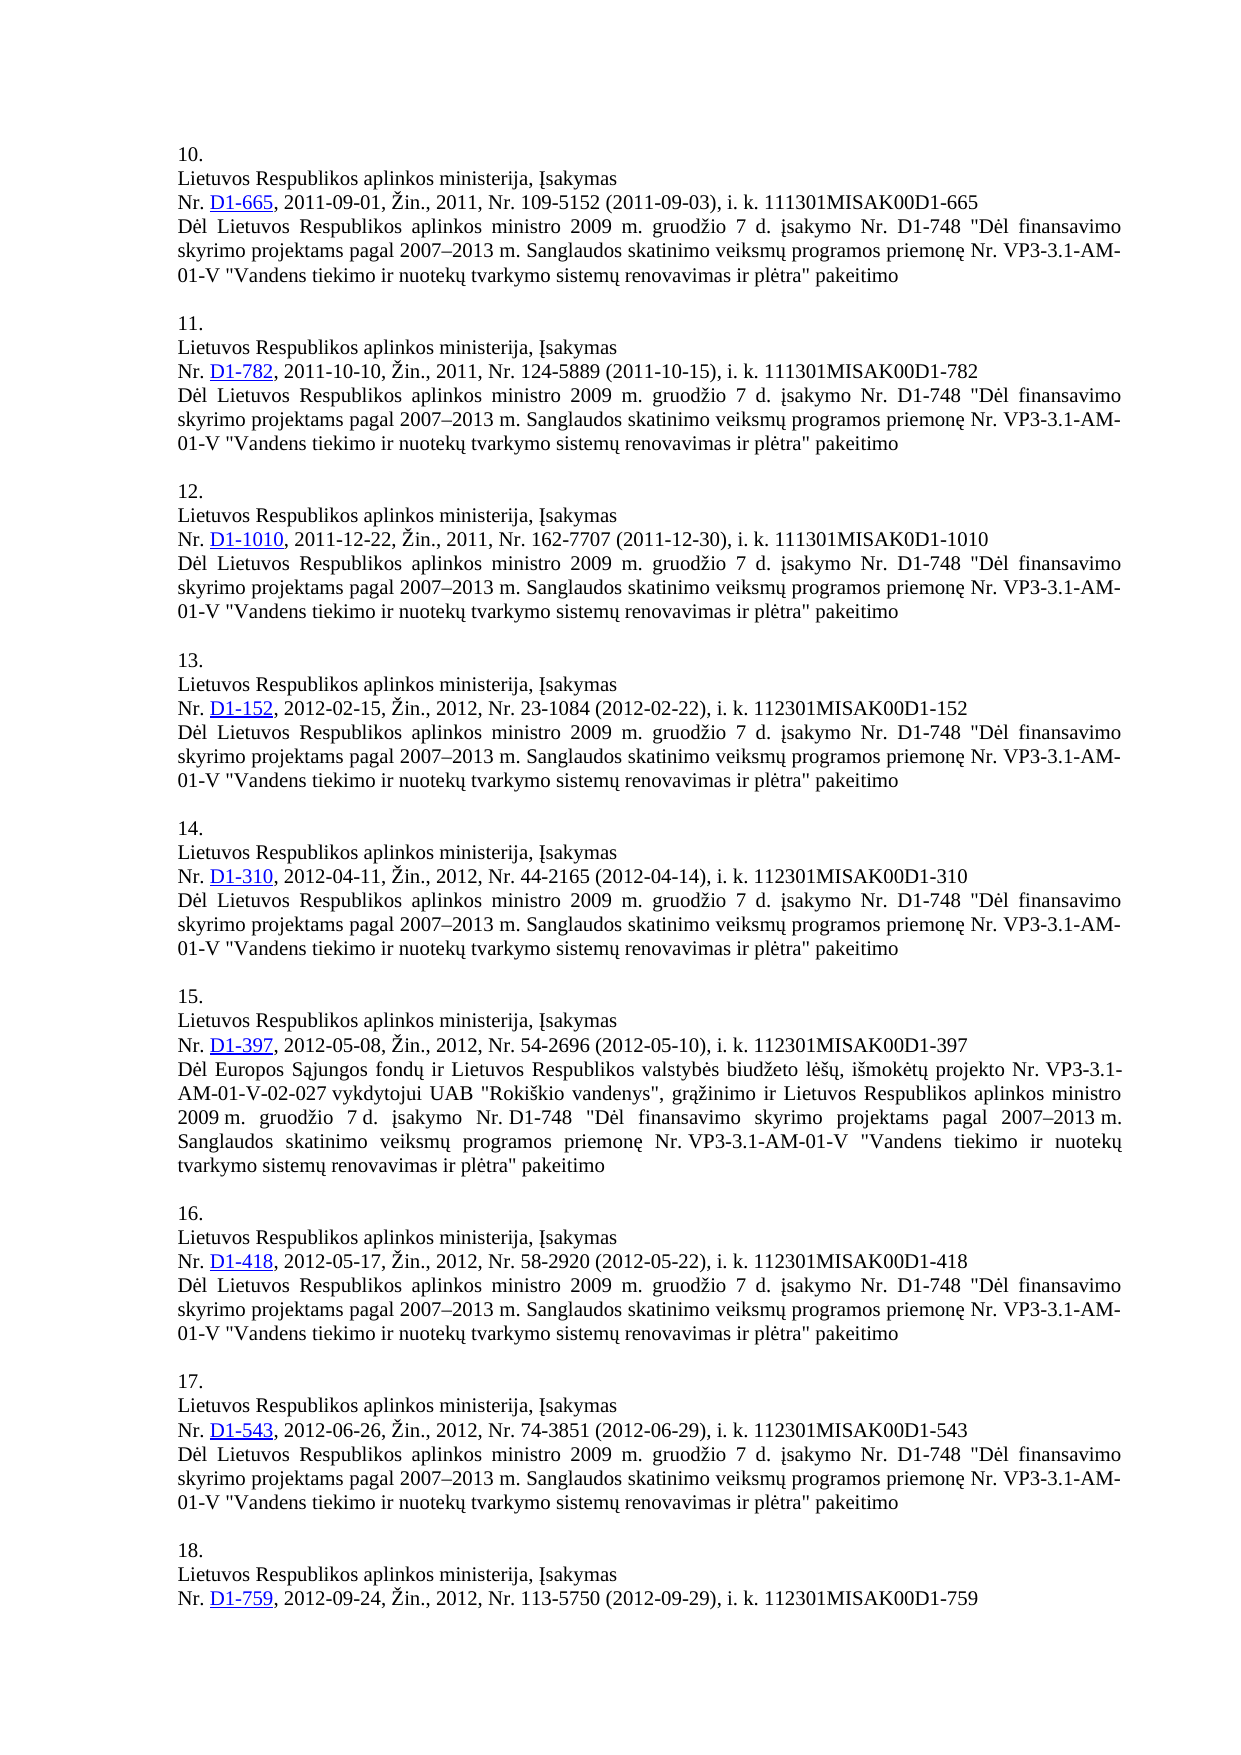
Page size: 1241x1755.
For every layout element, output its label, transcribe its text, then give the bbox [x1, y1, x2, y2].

text 14. [177, 816, 1122, 840]
text Lietuvos Respublikos aplinkos ministerija, Įsakymas [177, 840, 1122, 864]
text Dėl Lietuvos Respublikos aplinkos ministro 2009 m. gruodžio 7 d. įsakymo Nr. D1-748 "Dėl finansavimo skyrimo projektams pagal 2007–2013 m. Sanglaudos skatinimo veiksmų programos priemonę Nr. VP3-3.1-AM-01-V "Vandens tiekimo ir nuotekų tvarkymo sistemų renovavimas ir plėtra" pakeitimo [177, 720, 1122, 792]
text 11. [177, 311, 1122, 335]
text Nr. D1-1010, 2011-12-22, Žin., 2011, Nr. 162-7707 (2011-12-30), i. k. 111301MISAK0D1-1010 [177, 527, 1122, 551]
text 17. [177, 1369, 1122, 1393]
text Lietuvos Respublikos aplinkos ministerija, Įsakymas [177, 1562, 1122, 1586]
text 15. [177, 984, 1122, 1008]
text Dėl Lietuvos Respublikos aplinkos ministro 2009 m. gruodžio 7 d. įsakymo Nr. D1-748 "Dėl finansavimo skyrimo projektams pagal 2007–2013 m. Sanglaudos skatinimo veiksmų programos priemonę Nr. VP3-3.1-AM-01-V "Vandens tiekimo ir nuotekų tvarkymo sistemų renovavimas ir plėtra" pakeitimo [177, 888, 1122, 960]
text Nr. D1-397, 2012-05-08, Žin., 2012, Nr. 54-2696 (2012-05-10), i. k. 112301MISAK00D1-397 [177, 1032, 1122, 1057]
text Dėl Lietuvos Respublikos aplinkos ministro 2009 m. gruodžio 7 d. įsakymo Nr. D1-748 "Dėl finansavimo skyrimo projektams pagal 2007–2013 m. Sanglaudos skatinimo veiksmų programos priemonę Nr. VP3-3.1-AM-01-V "Vandens tiekimo ir nuotekų tvarkymo sistemų renovavimas ir plėtra" pakeitimo [177, 1442, 1122, 1514]
text Nr. D1-543, 2012-06-26, Žin., 2012, Nr. 74-3851 (2012-06-29), i. k. 112301MISAK00D1-543 [177, 1417, 1122, 1442]
text Lietuvos Respublikos aplinkos ministerija, Įsakymas [177, 1393, 1122, 1417]
text Nr. D1-665, 2011-09-01, Žin., 2011, Nr. 109-5152 (2011-09-03), i. k. 111301MISAK00D1-665 [177, 190, 1122, 214]
text Dėl Lietuvos Respublikos aplinkos ministro 2009 m. gruodžio 7 d. įsakymo Nr. D1-748 "Dėl finansavimo skyrimo projektams pagal 2007–2013 m. Sanglaudos skatinimo veiksmų programos priemonę Nr. VP3-3.1-AM-01-V "Vandens tiekimo ir nuotekų tvarkymo sistemų renovavimas ir plėtra" pakeitimo [177, 214, 1122, 287]
text Nr. D1-152, 2012-02-15, Žin., 2012, Nr. 23-1084 (2012-02-22), i. k. 112301MISAK00D1-152 [177, 696, 1122, 720]
text 10. [177, 142, 1122, 166]
text 13. [177, 647, 1122, 672]
text Nr. D1-759, 2012-09-24, Žin., 2012, Nr. 113-5750 (2012-09-29), i. k. 112301MISAK00D1-759 [177, 1586, 1122, 1610]
text 16. [177, 1201, 1122, 1225]
text Dėl Lietuvos Respublikos aplinkos ministro 2009 m. gruodžio 7 d. įsakymo Nr. D1-748 "Dėl finansavimo skyrimo projektams pagal 2007–2013 m. Sanglaudos skatinimo veiksmų programos priemonę Nr. VP3-3.1-AM-01-V "Vandens tiekimo ir nuotekų tvarkymo sistemų renovavimas ir plėtra" pakeitimo [177, 383, 1122, 455]
text Dėl Europos Sąjungos fondų ir Lietuvos Respublikos valstybės biudžeto lėšų, išmokėtų projekto Nr. VP3-3.1-AM-01-V-02-027 vykdytojui UAB "Rokiškio vandenys", grąžinimo ir Lietuvos Respublikos aplinkos ministro 2009 m. gruodžio 7 d. įsakymo Nr. D1-748 "Dėl finansavimo skyrimo projektams pagal 2007–2013 m. Sanglaudos skatinimo veiksmų programos priemonę Nr. VP3-3.1-AM-01-V "Vandens tiekimo ir nuotekų tvarkymo sistemų renovavimas ir plėtra" pakeitimo [177, 1057, 1122, 1177]
text Lietuvos Respublikos aplinkos ministerija, Įsakymas [177, 503, 1122, 527]
text 12. [177, 479, 1122, 503]
text Nr. D1-310, 2012-04-11, Žin., 2012, Nr. 44-2165 (2012-04-14), i. k. 112301MISAK00D1-310 [177, 864, 1122, 888]
text Nr. D1-418, 2012-05-17, Žin., 2012, Nr. 58-2920 (2012-05-22), i. k. 112301MISAK00D1-418 [177, 1249, 1122, 1273]
text Dėl Lietuvos Respublikos aplinkos ministro 2009 m. gruodžio 7 d. įsakymo Nr. D1-748 "Dėl finansavimo skyrimo projektams pagal 2007–2013 m. Sanglaudos skatinimo veiksmų programos priemonę Nr. VP3-3.1-AM-01-V "Vandens tiekimo ir nuotekų tvarkymo sistemų renovavimas ir plėtra" pakeitimo [177, 551, 1122, 623]
text Lietuvos Respublikos aplinkos ministerija, Įsakymas [177, 335, 1122, 359]
text Lietuvos Respublikos aplinkos ministerija, Įsakymas [177, 166, 1122, 190]
text Nr. D1-782, 2011-10-10, Žin., 2011, Nr. 124-5889 (2011-10-15), i. k. 111301MISAK00D1-782 [177, 359, 1122, 383]
text Lietuvos Respublikos aplinkos ministerija, Įsakymas [177, 672, 1122, 696]
text Lietuvos Respublikos aplinkos ministerija, Įsakymas [177, 1008, 1122, 1032]
text Lietuvos Respublikos aplinkos ministerija, Įsakymas [177, 1225, 1122, 1249]
text Dėl Lietuvos Respublikos aplinkos ministro 2009 m. gruodžio 7 d. įsakymo Nr. D1-748 "Dėl finansavimo skyrimo projektams pagal 2007–2013 m. Sanglaudos skatinimo veiksmų programos priemonę Nr. VP3-3.1-AM-01-V "Vandens tiekimo ir nuotekų tvarkymo sistemų renovavimas ir plėtra" pakeitimo [177, 1273, 1122, 1345]
text 18. [177, 1538, 1122, 1562]
